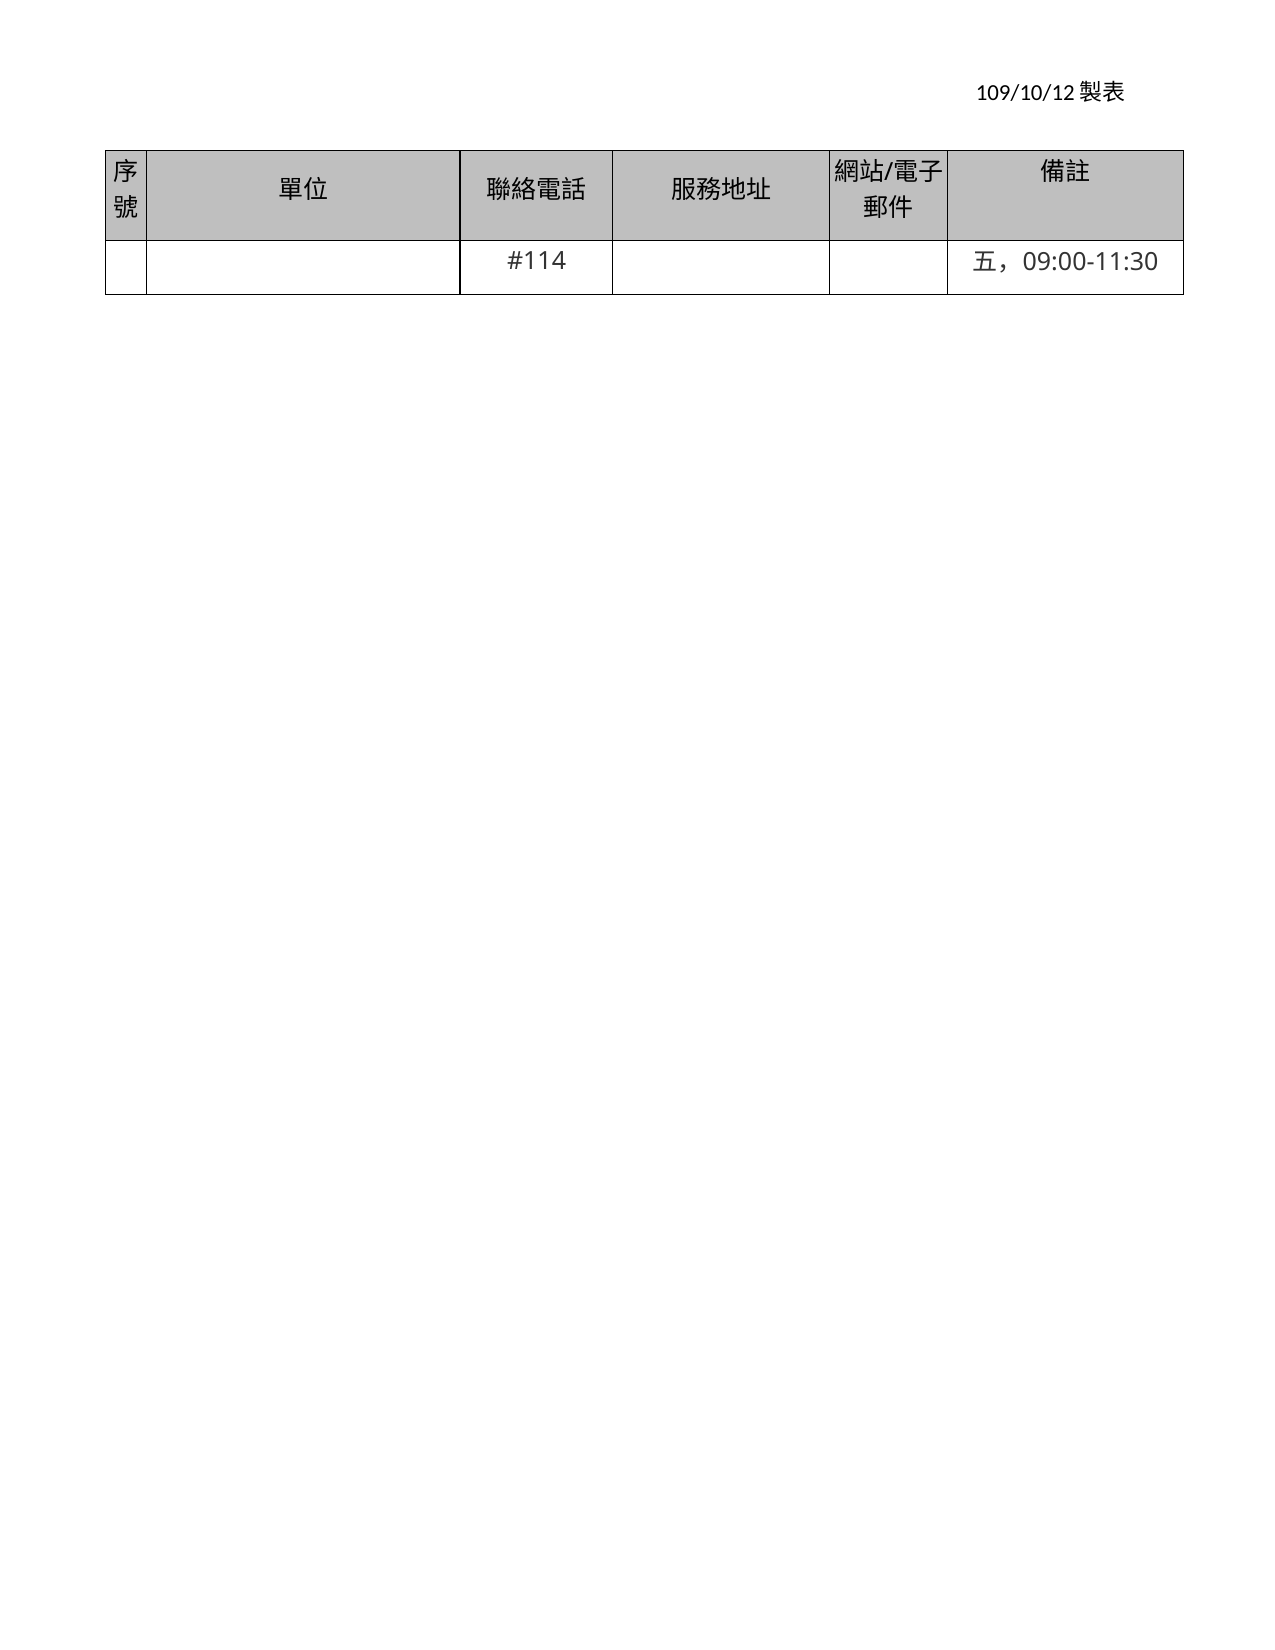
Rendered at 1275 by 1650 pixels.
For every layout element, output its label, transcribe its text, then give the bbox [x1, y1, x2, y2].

table_header 網站/電子郵件 [830, 151, 947, 240]
table_cell 五，09:00-11:30 [948, 241, 1183, 294]
table_header 序號 [106, 151, 146, 240]
table_header 備註 [948, 151, 1183, 240]
table_header 服務地址 [613, 151, 829, 240]
table_header 聯絡電話 [461, 151, 612, 240]
table_cell #114 [461, 241, 612, 294]
table_header 單位 [147, 151, 459, 240]
table_cell [613, 241, 829, 294]
